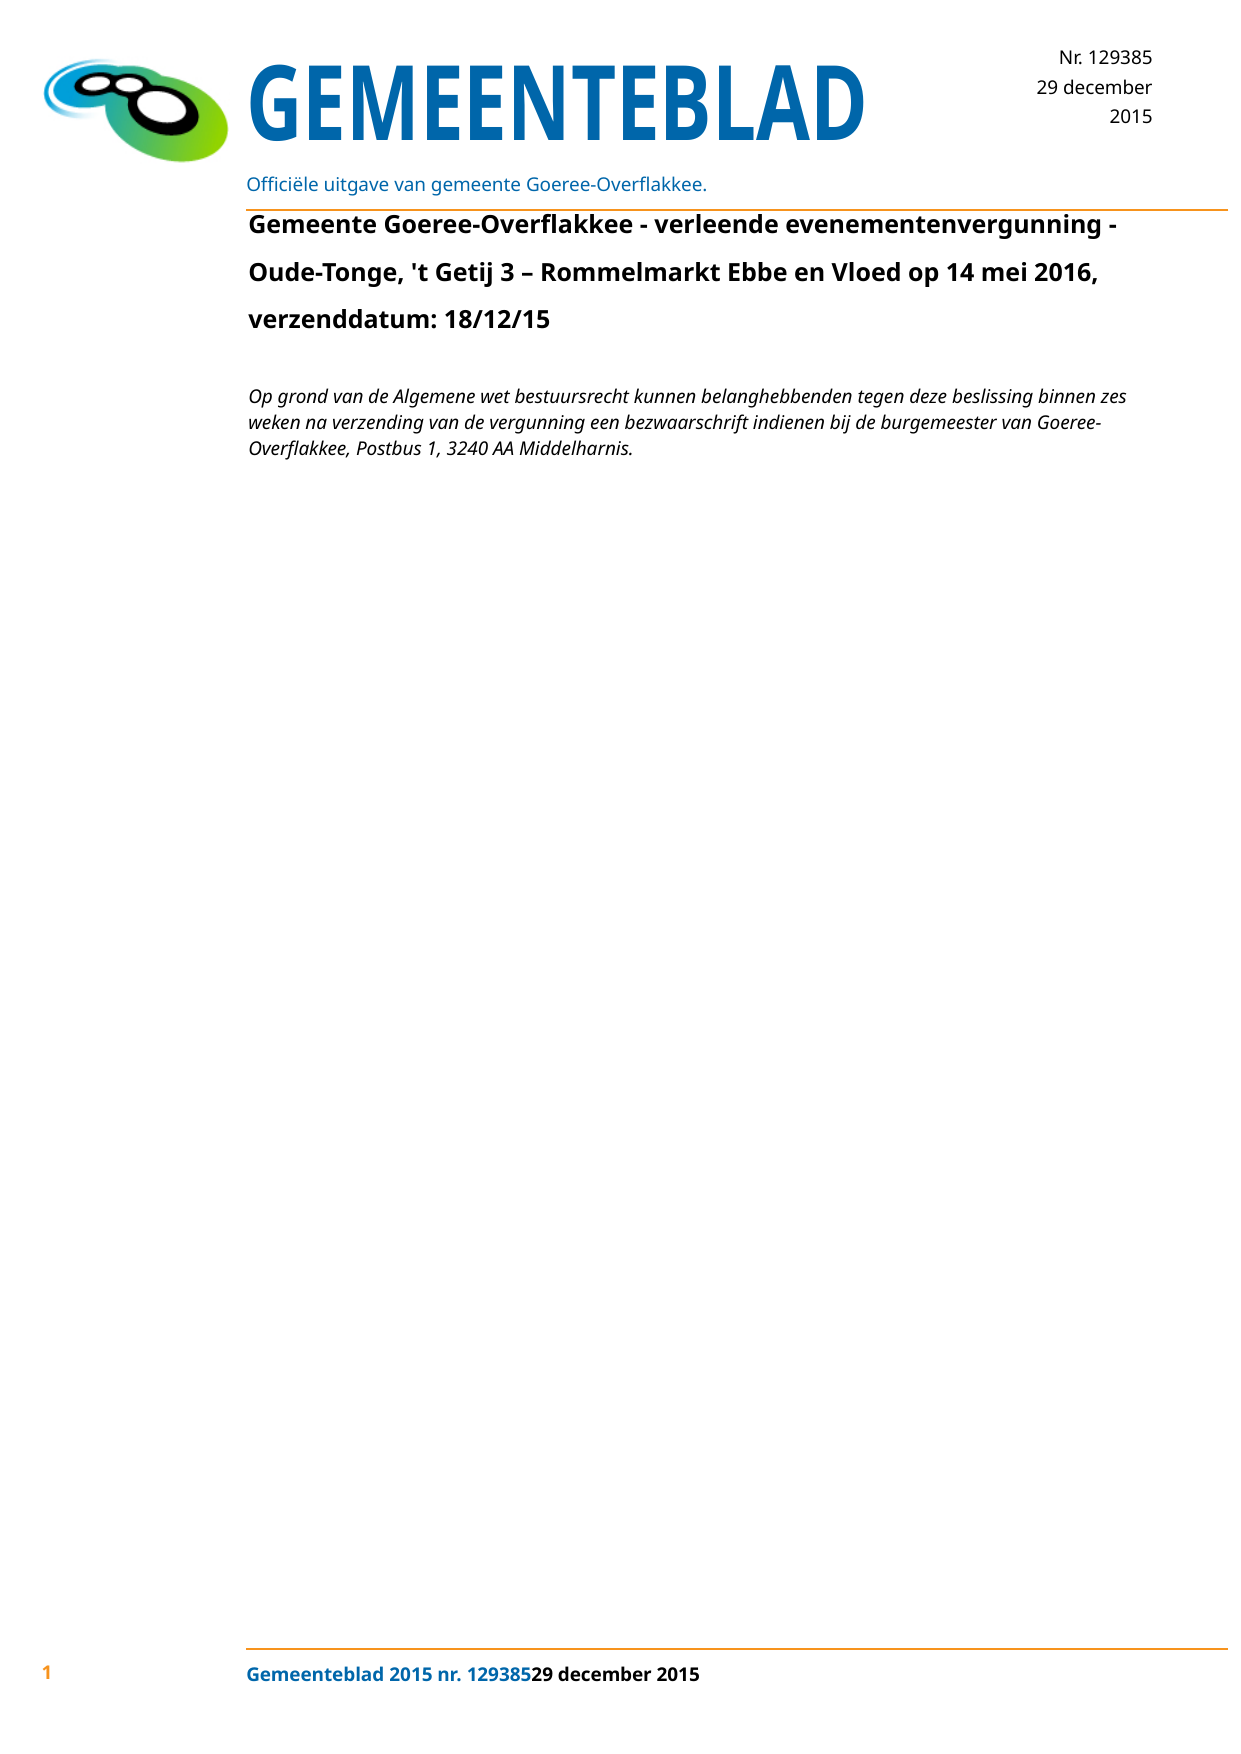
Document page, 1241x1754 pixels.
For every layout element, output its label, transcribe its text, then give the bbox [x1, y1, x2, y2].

text Op grond van de Algemene wet bestuursrecht kunnen belanghebbenden tegen deze beslissing binnen zes weken na verzending van de vergunning een bezwaarschrift indienen bij de burgemeester van Goeree-Overflakkee, Postbus 1, 3240 AA Middelharnis. [248, 384, 1152, 461]
picture [41, 47, 231, 172]
text Gemeente Goeree-Overflakkee - verleende evenementenvergunning - Oude-Tonge, 't Getij 3 – Rommelmarkt Ebbe en Vloed op 14 mei 2016, verzenddatum: 18/12/15 [248, 211, 1152, 336]
